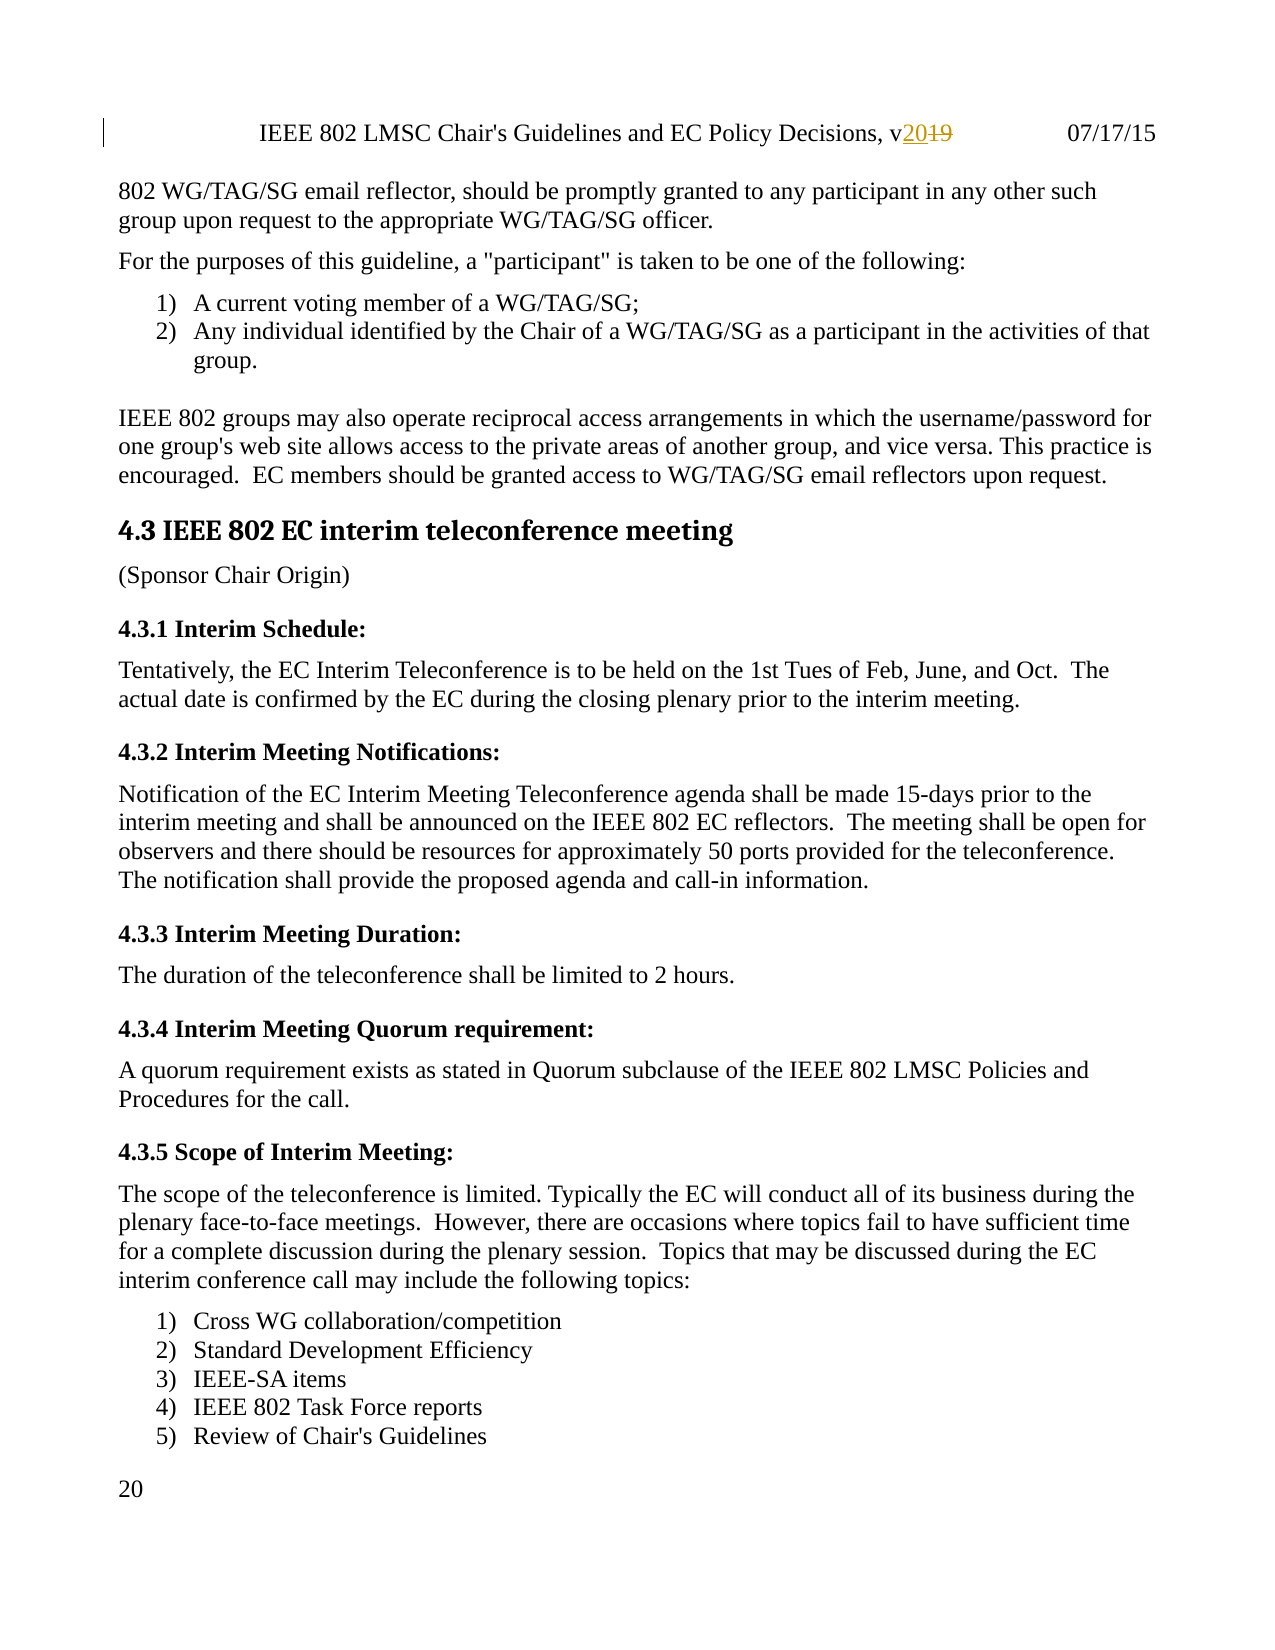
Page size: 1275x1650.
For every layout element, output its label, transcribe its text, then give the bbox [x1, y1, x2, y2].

list Review of Chair's Guidelines [156, 1421, 1157, 1450]
subtitle Interim Meeting Quorum requirement: [118, 1014, 1157, 1042]
list IEEE-SA items [156, 1364, 1157, 1392]
text IEEE 802 groups may also operate reciprocal access arrangements in which the username/password for one group's web site allows access to the private areas of another group, and vice versa. This practice is encouraged. EC members should be granted access to WG/TAG/SG email reflectors upon request. [118, 403, 1157, 489]
text The duration of the teleconference shall be limited to 2 hours. [118, 960, 1157, 989]
text A quorum requirement exists as stated in Quorum subclause of the IEEE 802 LMSC Policies and Procedures for the call. [118, 1055, 1157, 1112]
list IEEE 802 Task Force reports [156, 1392, 1157, 1421]
list A current voting member of a WG/TAG/SG; [156, 288, 1157, 316]
text For the purposes of this guideline, a "participant" is taken to be one of the following: [118, 246, 1157, 275]
subtitle Interim Schedule: [118, 614, 1157, 642]
text Tentatively, the EC Interim Teleconference is to be held on the 1st Tues of Feb, June, and Oct. The actual date is confirmed by the EC during the closing plenary prior to the interim meeting. [118, 655, 1157, 712]
list Standard Development Efficiency [156, 1335, 1157, 1364]
text Notification of the EC Interim Meeting Teleconference agenda shall be made 15-days prior to the interim meeting and shall be announced on the IEEE 802 EC reflectors. The meeting shall be open for observers and there should be resources for approximately 50 ports provided for the teleconference. The notification shall provide the proposed agenda and call-in information. [118, 779, 1157, 894]
text The scope of the teleconference is limited. Typically the EC will conduct all of its business during the plenary face-to-face meetings. However, there are occasions where topics fail to have sufficient time for a complete discussion during the plenary session. Topics that may be discussed during the EC interim conference call may include the following topics: [118, 1179, 1157, 1294]
text (Sponsor Chair Origin) [118, 560, 1157, 589]
subtitle Interim Meeting Notifications: [118, 737, 1157, 766]
list Any individual identified by the Chair of a WG/TAG/SG as a participant in the activities of that group. [156, 316, 1157, 403]
subtitle Scope of Interim Meeting: [118, 1137, 1157, 1166]
subtitle IEEE 802 EC interim teleconference meeting [118, 514, 1157, 547]
subtitle Interim Meeting Duration: [118, 919, 1157, 947]
list Cross WG collaboration/competition [156, 1306, 1157, 1335]
text 802 WG/TAG/SG email reflector, should be promptly granted to any participant in any other such group upon request to the appropriate WG/TAG/SG officer. [118, 176, 1157, 234]
